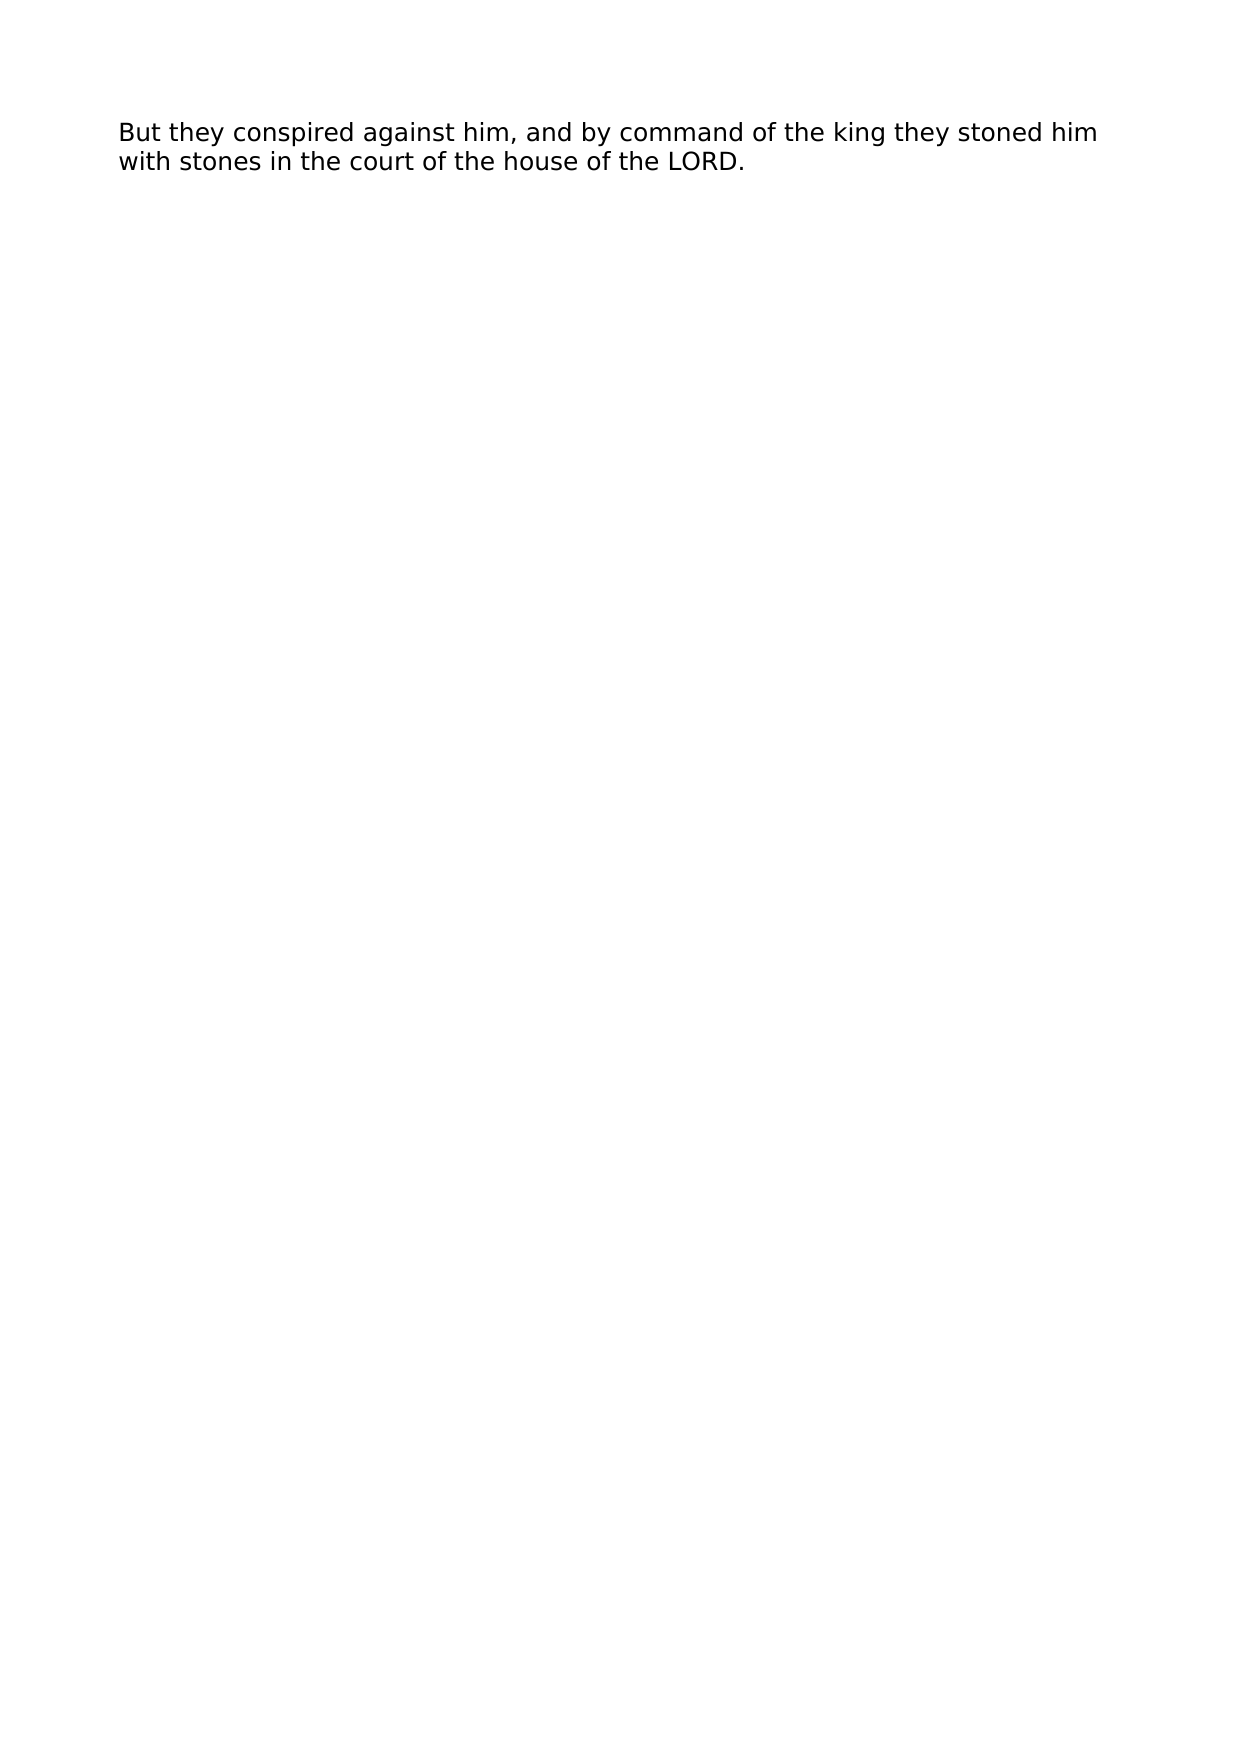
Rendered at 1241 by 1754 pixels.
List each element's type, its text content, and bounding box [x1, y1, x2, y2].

text But they conspired against him, and by command of the king they stoned him with stones in the court of the house of the LORD. [118, 118, 1122, 176]
